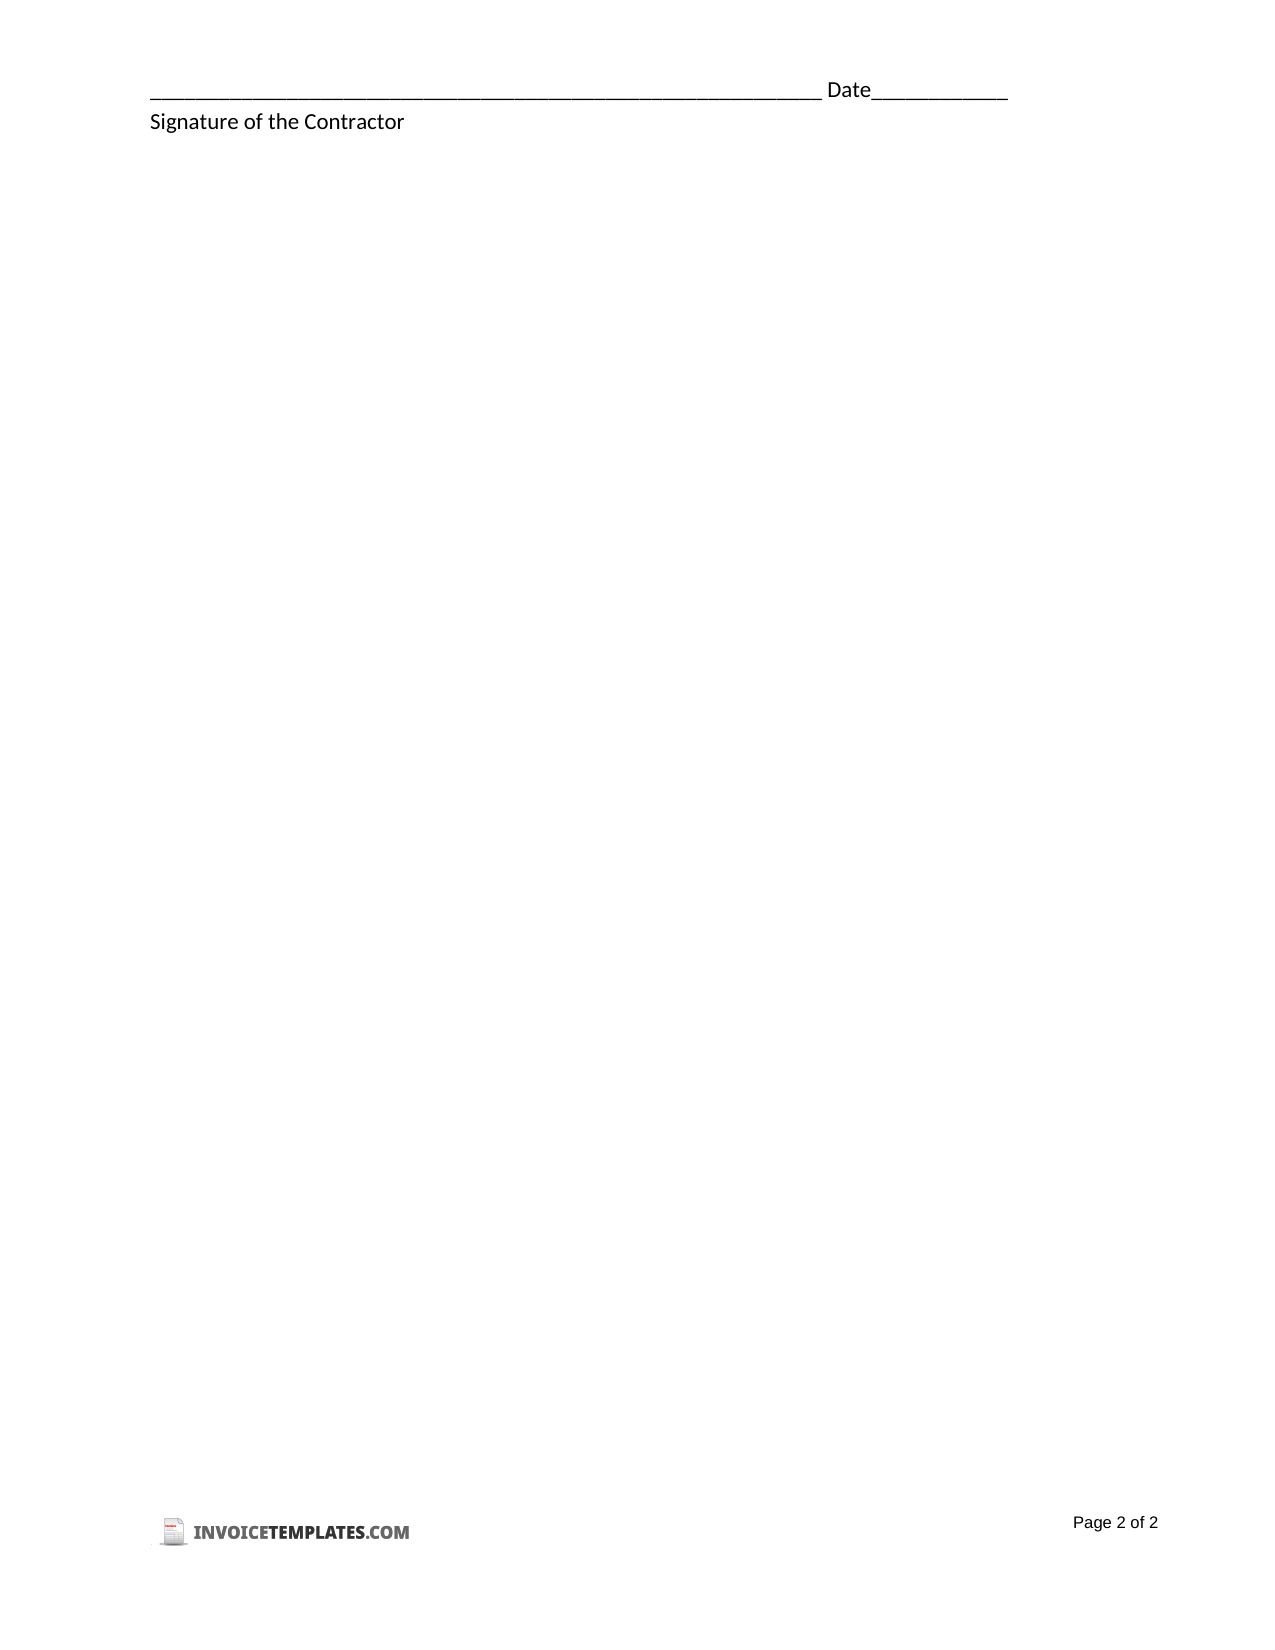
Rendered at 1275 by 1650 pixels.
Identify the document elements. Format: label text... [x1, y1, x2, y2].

text ___________________________________________________________ Date____________ [150, 75, 1125, 103]
text Signature of the Contractor [150, 107, 1125, 135]
